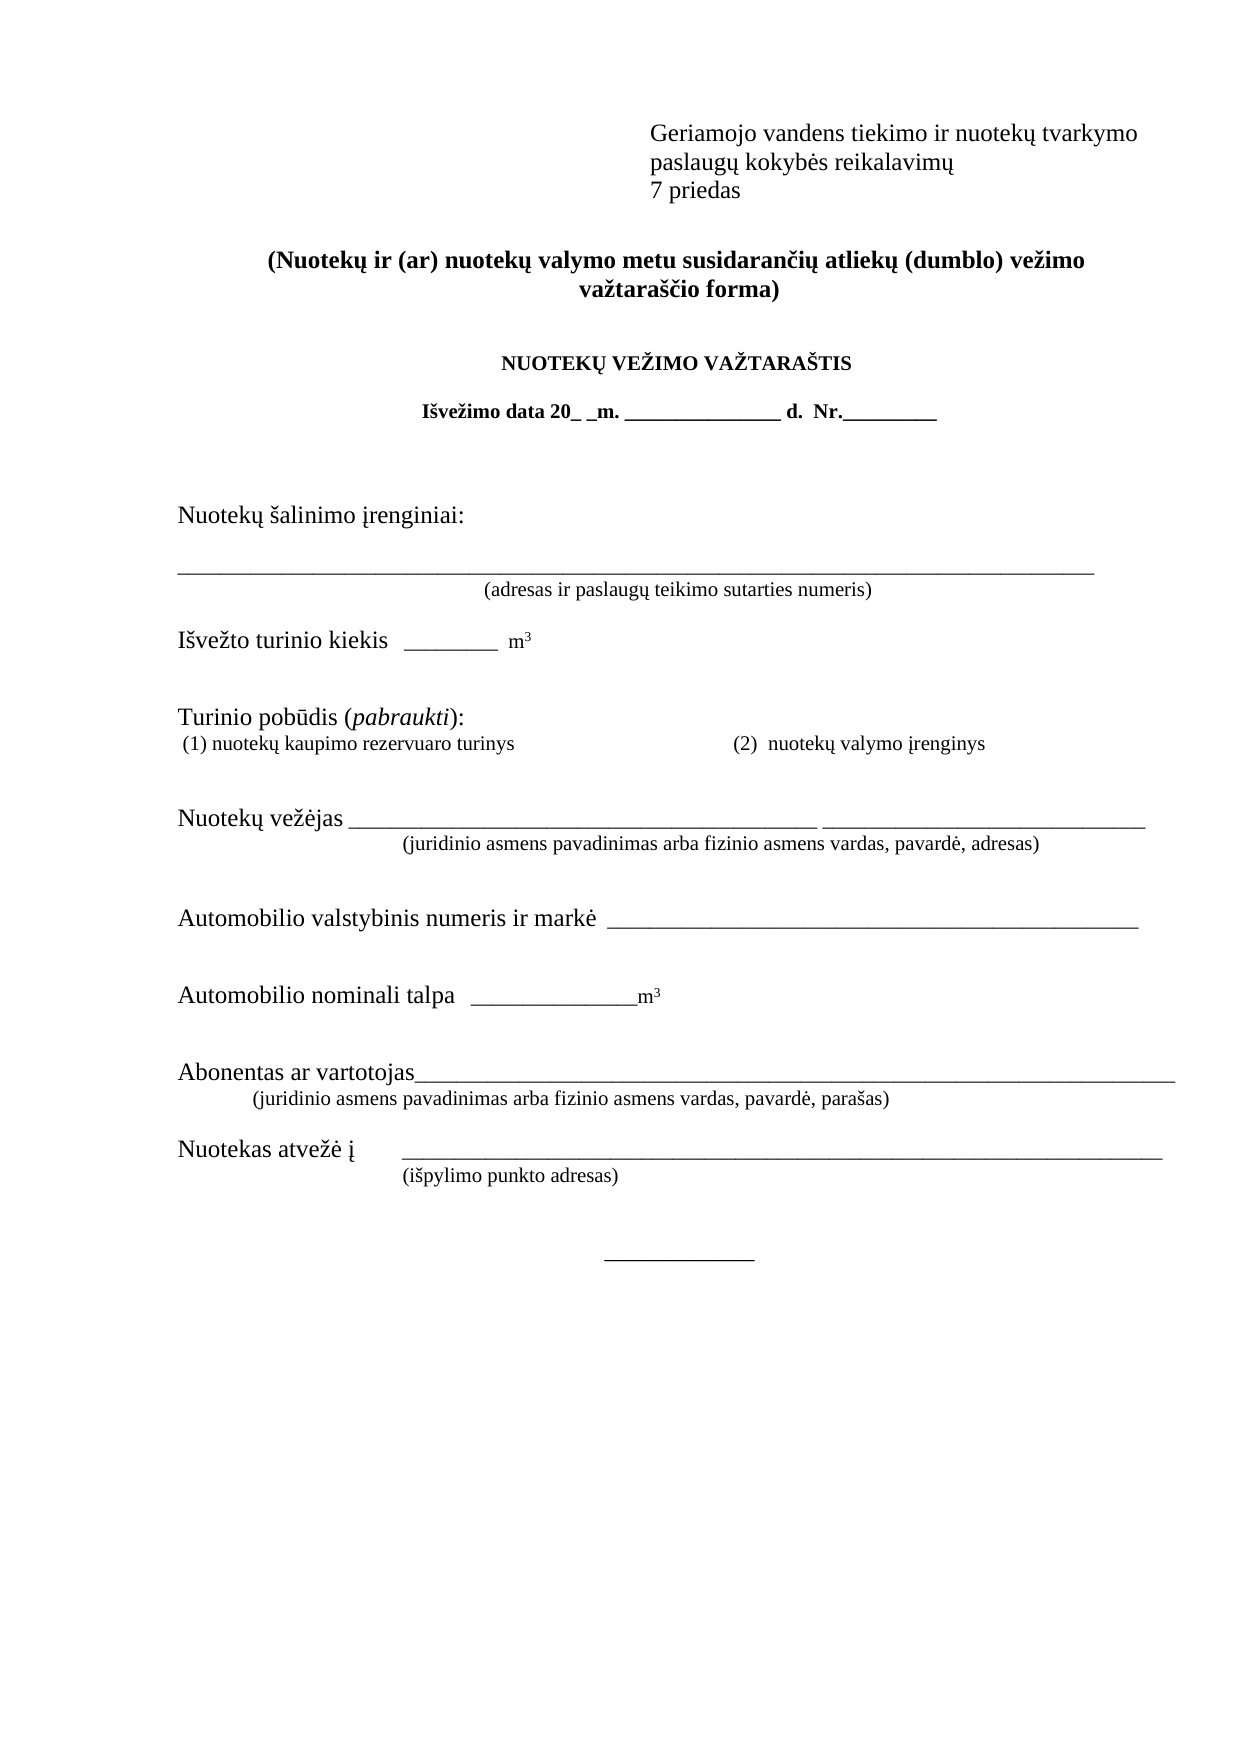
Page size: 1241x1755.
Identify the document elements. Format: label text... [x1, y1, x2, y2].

text Automobilio nominali talpa ________________m3 [177, 980, 1181, 1009]
text NUOTEKŲ VEŽIMO VAŽTARAŠTIS [177, 351, 1181, 375]
text (juridinio asmens pavadinimas arba fizinio asmens vardas, pavardė, adresas) [327, 831, 1181, 855]
text Geriamojo vandens tiekimo ir nuotekų tvarkymo [650, 118, 1181, 147]
text ________________________________________________________________________________________ [177, 553, 1181, 577]
text važtaraščio forma) [177, 274, 1181, 303]
text Nuotekų vežėjas _____________________________________________ _______________________________ [177, 803, 1181, 831]
text (Nuotekų ir (ar) nuotekų valymo metu susidarančių atliekų (dumblo) vežimo [177, 245, 1181, 274]
text ____________ [177, 1235, 1181, 1264]
text 7 priedas [650, 176, 1181, 204]
text (adresas ir paslaugų teikimo sutarties numeris) [175, 577, 1181, 601]
text Abonentas ar vartotojas_________________________________________________________________________ [177, 1057, 1181, 1086]
text Išvežimo data 20_ _m. _______________ d. Nr._________ [177, 399, 1181, 423]
text (išpylimo punkto adresas) [177, 1163, 1181, 1187]
text Automobilio valstybinis numeris ir markė ___________________________________________________ [177, 903, 1181, 932]
text paslaugų kokybės reikalavimų [650, 147, 1181, 176]
text Nuotekas atvežė į _________________________________________________________________________ [177, 1134, 1181, 1163]
text (juridinio asmens pavadinimas arba fizinio asmens vardas, pavardė, parašas) [177, 1086, 1181, 1110]
text Išvežto turinio kiekis _________ m3 [177, 625, 1181, 653]
text Nuotekų šalinimo įrenginiai: [177, 500, 1181, 528]
text Turinio pobūdis (pabraukti): (1) nuotekų kaupimo rezervuaro turinys (2) nuotekų valymo įrenginys [177, 702, 1181, 754]
